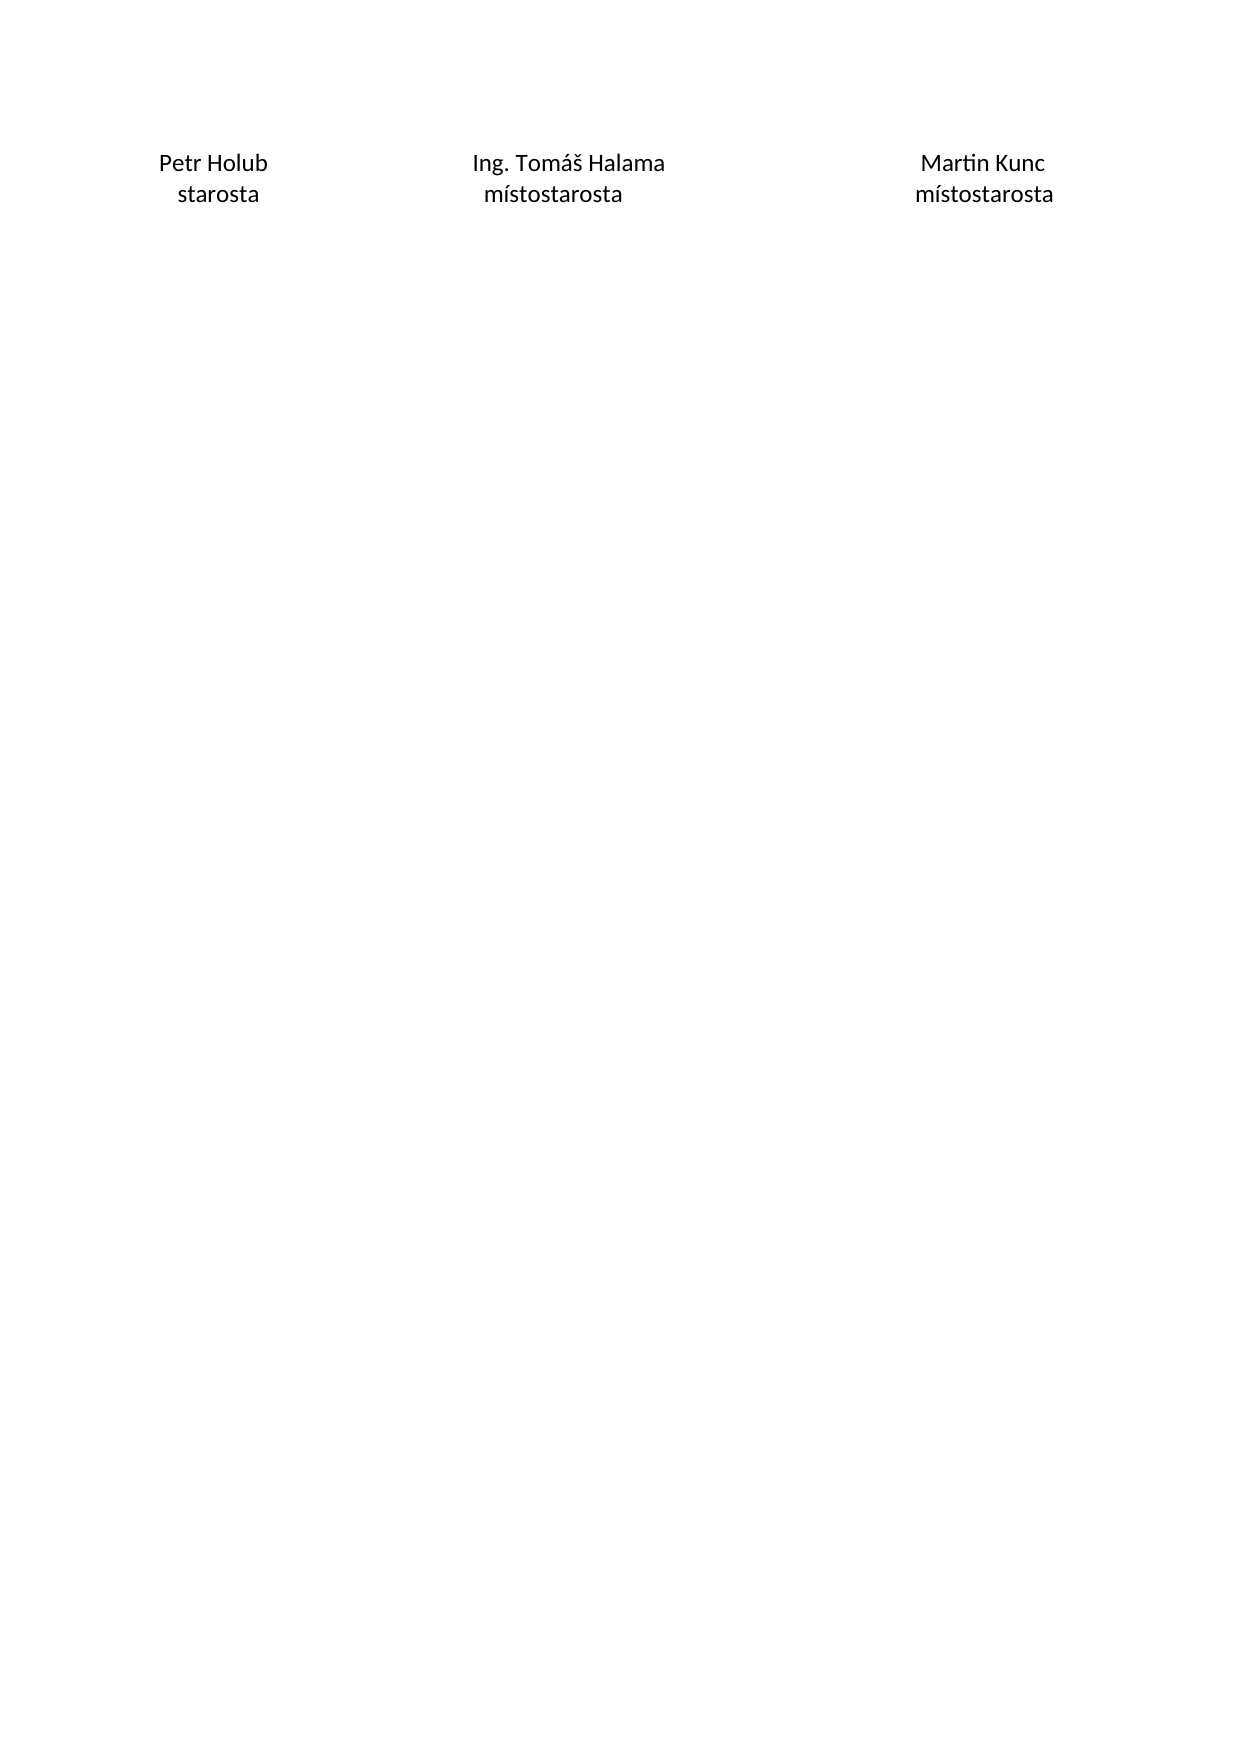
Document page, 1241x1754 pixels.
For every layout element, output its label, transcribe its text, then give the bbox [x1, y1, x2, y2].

text Petr Holub Ing. Tomáš Halama Martin Kunc starosta místostarosta místostarosta [148, 148, 1093, 209]
